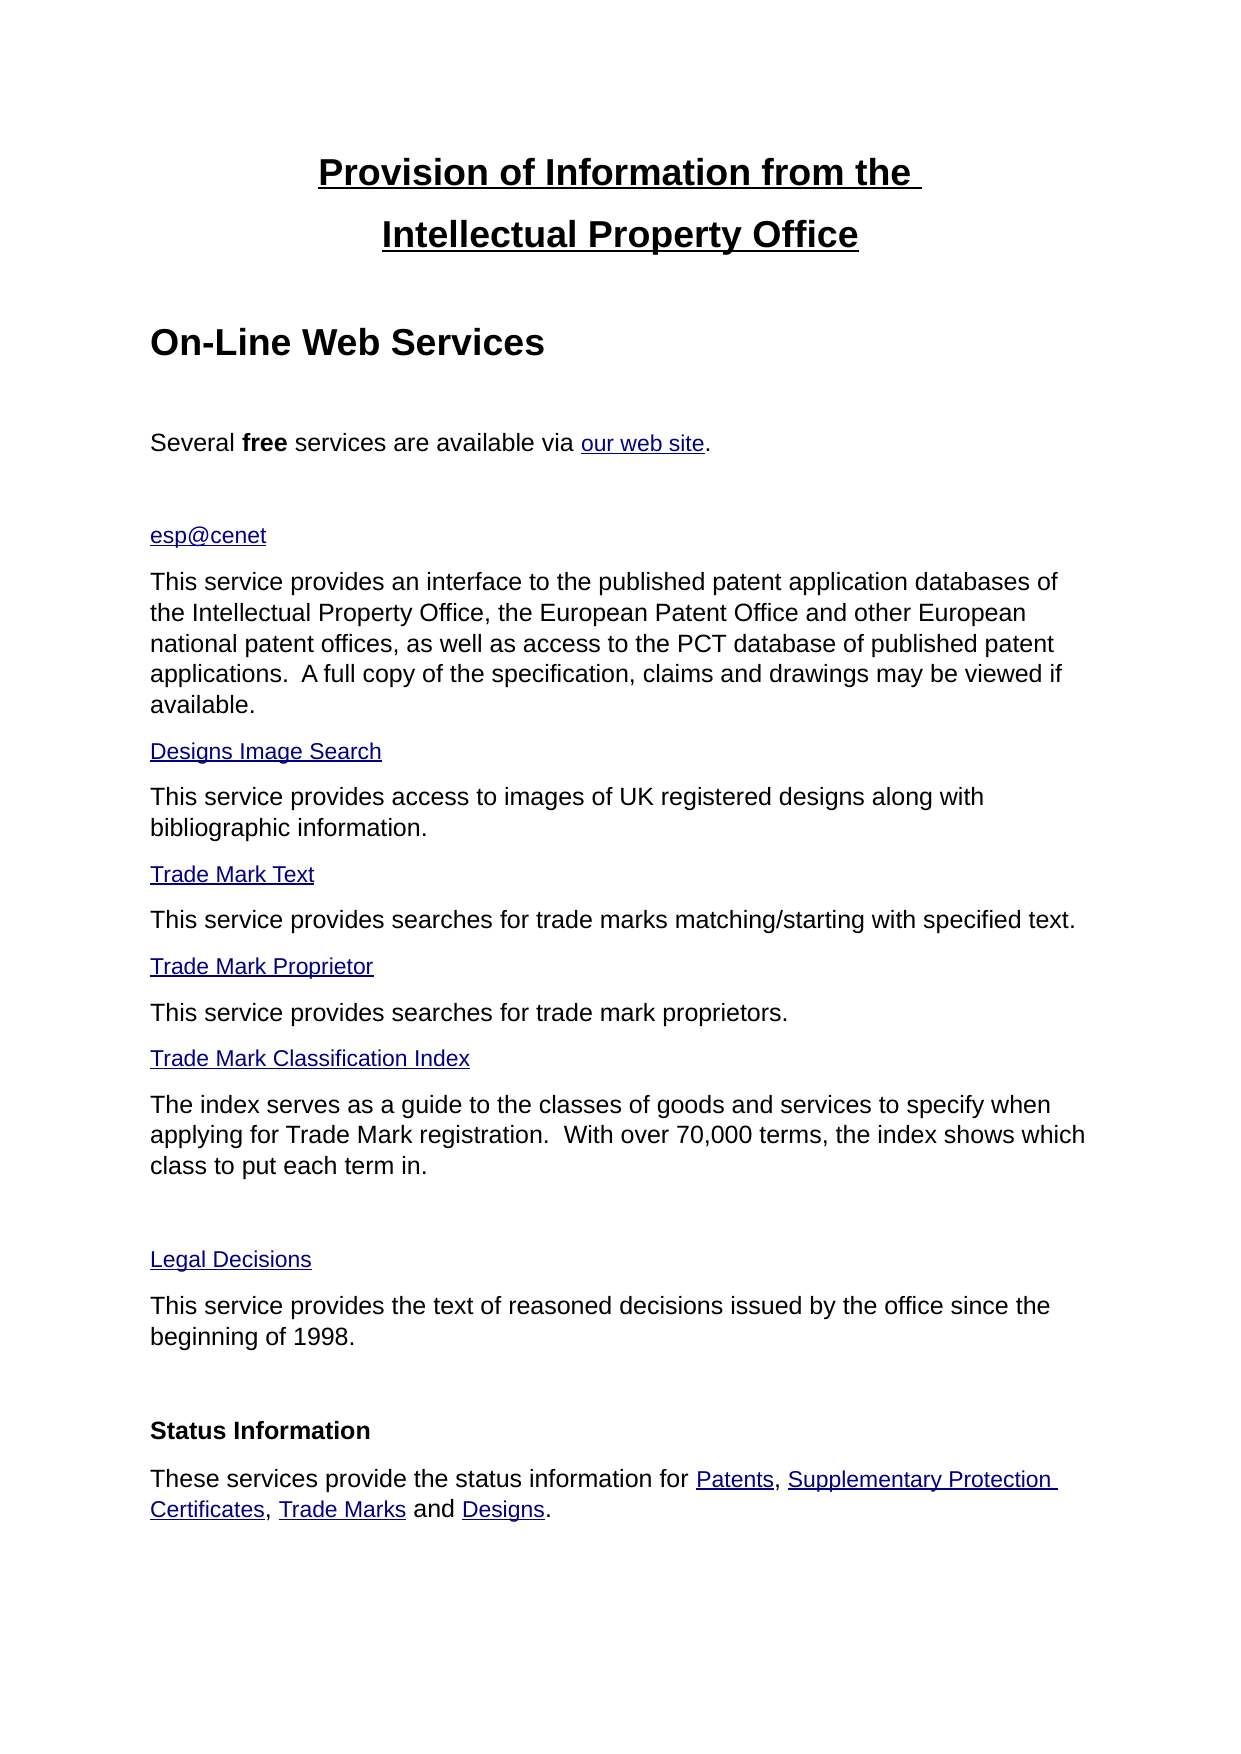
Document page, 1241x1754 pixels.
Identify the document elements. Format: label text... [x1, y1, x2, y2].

text Trade Mark Proprietor [150, 953, 1090, 979]
text esp@cenet [150, 522, 1090, 549]
text Intellectual Property Office [150, 213, 1090, 256]
text This service provides an interface to the published patent application databases of the Intellectual Property Office, the European Patent Office and other European national patent offices, as well as access to the PCT database of published patent applications. A full copy of the specification, claims and drawings may be viewed if available. [150, 567, 1090, 719]
text Legal Decisions [150, 1246, 1090, 1272]
text This service provides searches for trade mark proprietors. [150, 997, 1090, 1026]
text This service provides searches for trade marks matching/starting with specified text. [150, 905, 1090, 934]
text Status Information [150, 1416, 1090, 1445]
text On-Line Web Services [150, 320, 1090, 363]
text Designs Image Search [150, 738, 1090, 764]
text Trade Mark Classification Index [150, 1045, 1090, 1071]
text Several free services are available via our web site. [150, 428, 1090, 456]
text This service provides access to images of UK registered designs along with bibliographic information. [150, 782, 1090, 842]
text Provision of Information from the [150, 150, 1090, 193]
text The index serves as a guide to the classes of goods and services to specify when applying for Trade Mark registration. With over 70,000 terms, the index shows which class to put each term in. [150, 1090, 1090, 1180]
text These services provide the status information for Patents, Supplementary Protection Certificates, Trade Marks and Designs. [150, 1464, 1090, 1523]
text This service provides the text of reasoned decisions issued by the office since the beginning of 1998. [150, 1291, 1090, 1350]
text Trade Mark Text [150, 861, 1090, 887]
